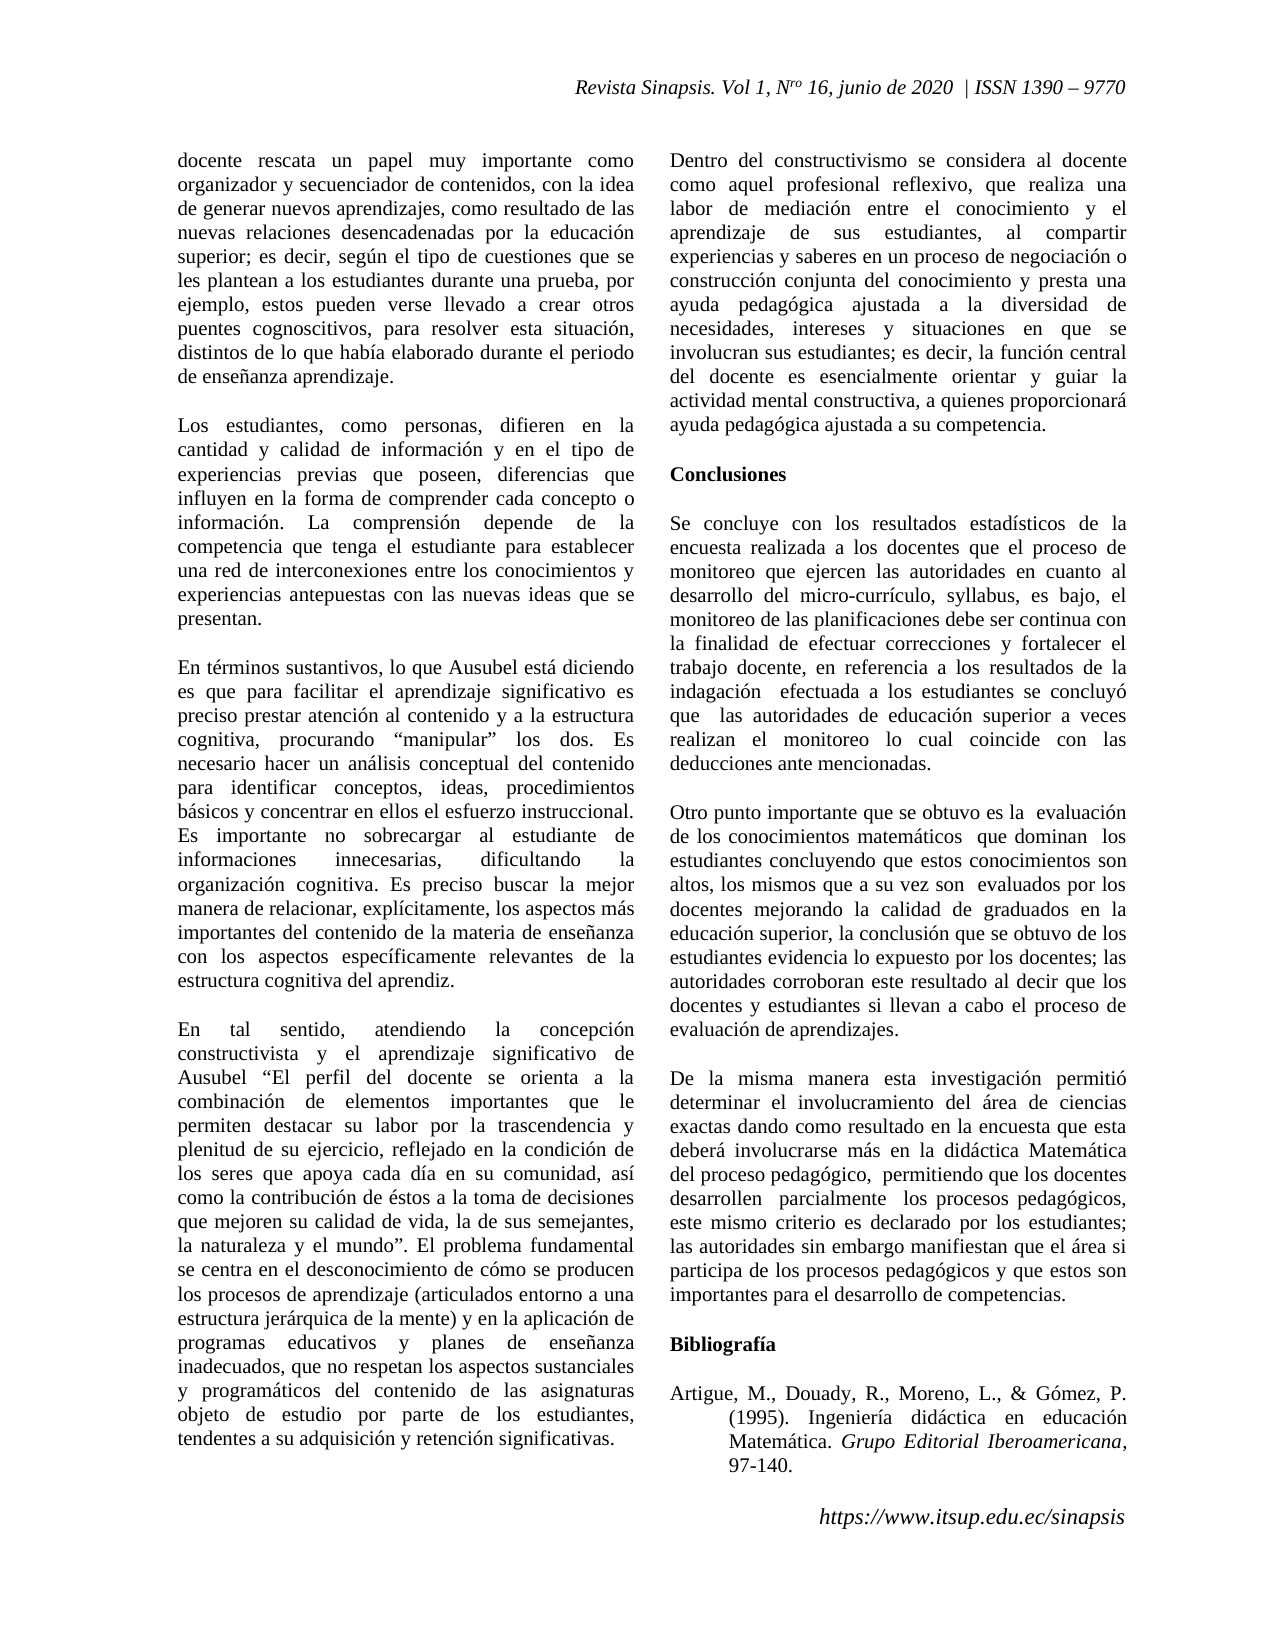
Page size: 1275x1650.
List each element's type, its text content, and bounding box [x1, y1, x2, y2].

text Bibliografía [669, 1331, 1127, 1356]
text Dentro del constructivismo se considera al docente como aquel profesional reflexivo, que realiza una labor de mediación entre el conocimiento y el aprendizaje de sus estudiantes, al compartir experiencias y saberes en un proceso de negociación o construcción conjunta del conocimiento y presta una ayuda pedagógica ajustada a la diversidad de necesidades, intereses y situaciones en que se involucran sus estudiantes; es decir, la función central del docente es esencialmente orientar y guiar la actividad mental constructiva, a quienes proporcionará ayuda pedagógica ajustada a su competencia. [669, 148, 1127, 436]
text En términos sustantivos, lo que Ausubel está diciendo es que para facilitar el aprendizaje significativo es preciso prestar atención al contenido y a la estructura cognitiva, procurando “manipular” los dos. Es necesario hacer un análisis conceptual del contenido para identificar conceptos, ideas, procedimientos básicos y concentrar en ellos el esfuerzo instruccional. Es importante no sobrecargar al estudiante de informaciones innecesarias, dificultando la organización cognitiva. Es preciso buscar la mejor manera de relacionar, explícitamente, los aspectos más importantes del contenido de la materia de enseñanza con los aspectos específicamente relevantes de la estructura cognitiva del aprendiz. [177, 655, 635, 992]
text En tal sentido, atendiendo la concepción constructivista y el aprendizaje significativo de Ausubel “El perfil del docente se orienta a la combinación de elementos importantes que le permiten destacar su labor por la trascendencia y plenitud de su ejercicio, reflejado en la condición de los seres que apoya cada día en su comunidad, así como la contribución de éstos a la toma de decisiones que mejoren su calidad de vida, la de sus semejantes, la naturaleza y el mundo”. El problema fundamental se centra en el desconocimiento de cómo se producen los procesos de aprendizaje (articulados entorno a una estructura jerárquica de la mente) y en la aplicación de programas educativos y planes de enseñanza inadecuados, que no respetan los aspectos sustanciales y programáticos del contenido de las asignaturas objeto de estudio por parte de los estudiantes, tendentes a su adquisición y retención significativas. [177, 1017, 635, 1450]
text Otro punto importante que se obtuvo es la evaluación de los conocimientos matemáticos que dominan los estudiantes concluyendo que estos conocimientos son altos, los mismos que a su vez son evaluados por los docentes mejorando la calidad de graduados en la educación superior, la conclusión que se obtuvo de los estudiantes evidencia lo expuesto por los docentes; las autoridades corroboran este resultado al decir que los docentes y estudiantes si llevan a cabo el proceso de evaluación de aprendizajes. [669, 800, 1127, 1041]
text Conclusiones [669, 461, 1127, 486]
text De la misma manera esta investigación permitió determinar el involucramiento del área de ciencias exactas dando como resultado en la encuesta que esta deberá involucrarse más en la didáctica Matemática del proceso pedagógico, permitiendo que los docentes desarrollen parcialmente los procesos pedagógicos, este mismo criterio es declarado por los estudiantes; las autoridades sin embargo manifiestan que el área si participa de los procesos pedagógicos y que estos son importantes para el desarrollo de competencias. [669, 1066, 1127, 1306]
text docente rescata un papel muy importante como organizador y secuenciador de contenidos, con la idea de generar nuevos aprendizajes, como resultado de las nuevas relaciones desencadenadas por la educación superior; es decir, según el tipo de cuestiones que se les plantean a los estudiantes durante una prueba, por ejemplo, estos pueden verse llevado a crear otros puentes cognoscitivos, para resolver esta situación, distintos de lo que había elaborado durante el periodo de enseñanza aprendizaje. [177, 148, 635, 388]
text Se concluye con los resultados estadísticos de la encuesta realizada a los docentes que el proceso de monitoreo que ejercen las autoridades en cuanto al desarrollo del micro-currículo, syllabus, es bajo, el monitoreo de las planificaciones debe ser continua con la finalidad de efectuar correcciones y fortalecer el trabajo docente, en referencia a los resultados de la indagación efectuada a los estudiantes se concluyó que las autoridades de educación superior a veces realizan el monitoreo lo cual coincide con las deducciones ante mencionadas. [669, 511, 1127, 775]
text Los estudiantes, como personas, difieren en la cantidad y calidad de información y en el tipo de experiencias previas que poseen, diferencias que influyen en la forma de comprender cada concepto o información. La comprensión depende de la competencia que tenga el estudiante para establecer una red de interconexiones entre los conocimientos y experiencias antepuestas con las nuevas ideas que se presentan. [177, 413, 635, 630]
text Artigue, M., Douady, R., Moreno, L., & Gómez, P. (1995). Ingeniería didáctica en educación Matemática. Grupo Editorial Iberoamericana, 97-140. [669, 1381, 1127, 1477]
